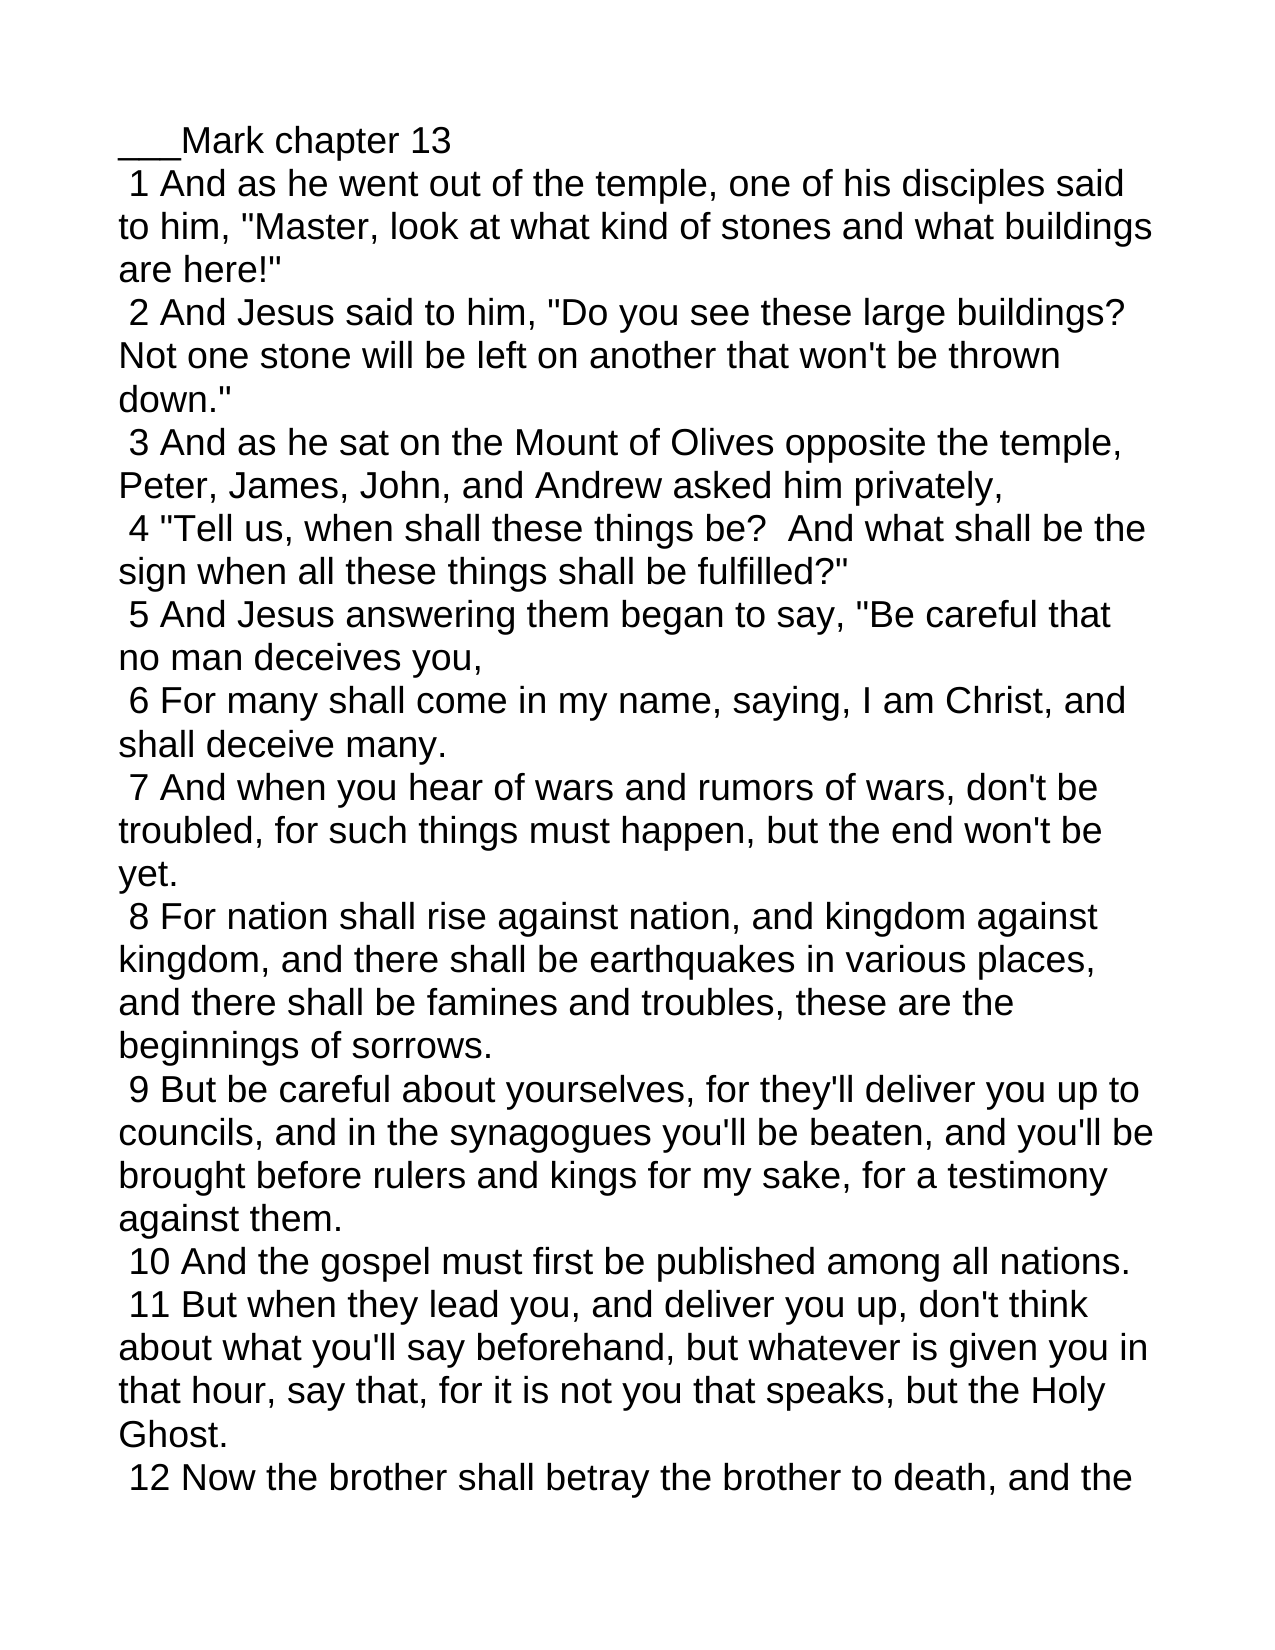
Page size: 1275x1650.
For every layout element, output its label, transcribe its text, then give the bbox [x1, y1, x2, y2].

text 4 "Tell us, when shall these things be? And what shall be the sign when all these things shall be fulfilled?" [118, 506, 1157, 592]
text 9 But be careful about yourselves, for they'll deliver you up to councils, and in the synagogues you'll be beaten, and you'll be brought before rulers and kings for my sake, for a testimony against them. [118, 1067, 1157, 1239]
text 7 And when you hear of wars and rumors of wars, don't be troubled, for such things must happen, but the end won't be yet. [118, 765, 1157, 894]
text 1 And as he went out of the temple, one of his disciples said to him, "Master, look at what kind of stones and what buildings are here!" [118, 161, 1157, 291]
text 2 And Jesus said to him, "Do you see these large buildings? Not one stone will be left on another that won't be thrown down." [118, 291, 1157, 420]
text 10 And the gospel must first be published among all nations. [118, 1239, 1157, 1282]
text 3 And as he sat on the Mount of Olives opposite the temple, Peter, James, John, and Andrew asked him privately, [118, 420, 1157, 506]
text 12 Now the brother shall betray the brother to death, and the [118, 1455, 1157, 1498]
text 5 And Jesus answering them began to say, "Be careful that no man deceives you, [118, 592, 1157, 679]
text 8 For nation shall rise against nation, and kingdom against kingdom, and there shall be earthquakes in various places, and there shall be famines and troubles, these are the beginnings of sorrows. [118, 894, 1157, 1067]
text 11 But when they lead you, and deliver you up, don't think about what you'll say beforehand, but whatever is given you in that hour, say that, for it is not you that speaks, but the Holy Ghost. [118, 1282, 1157, 1455]
text ___Mark chapter 13 [118, 118, 1157, 161]
text 6 For many shall come in my name, saying, I am Christ, and shall deceive many. [118, 679, 1157, 765]
